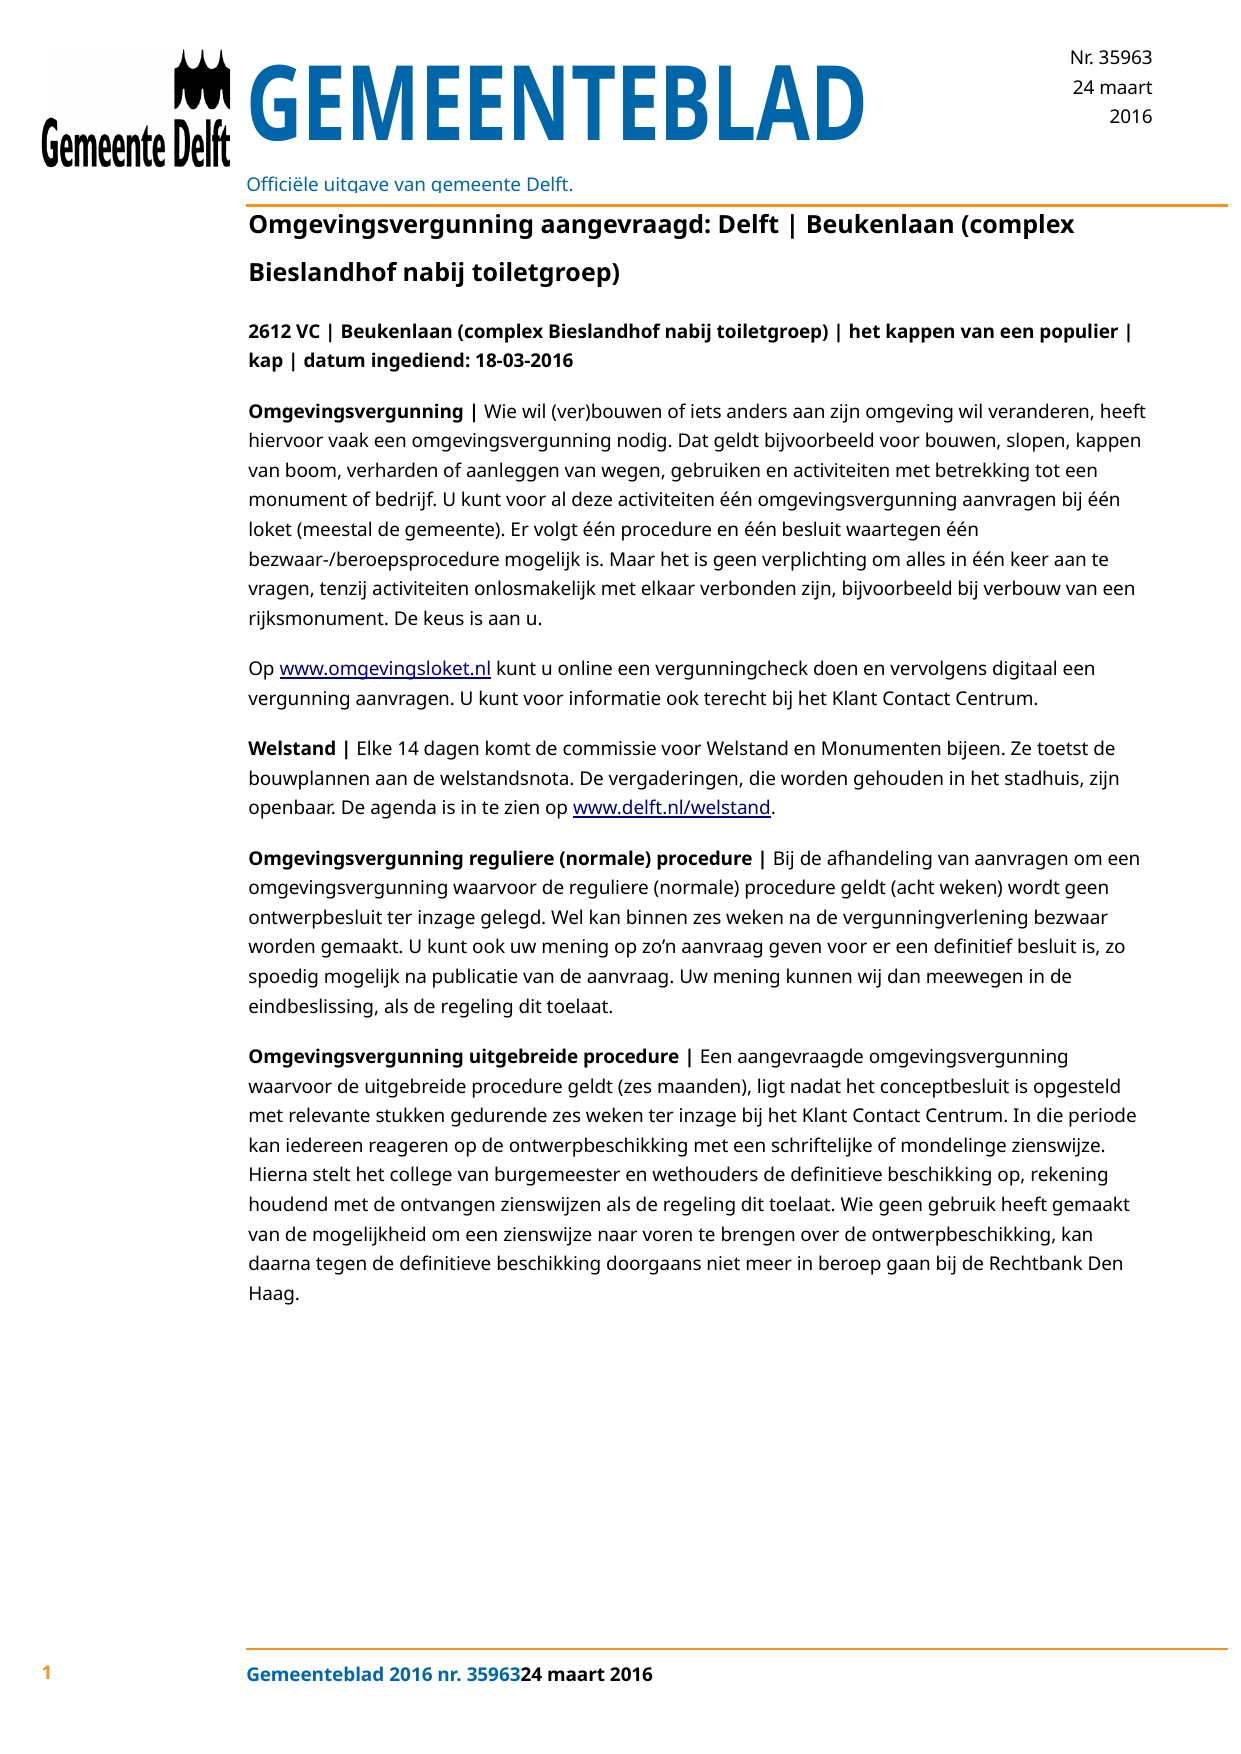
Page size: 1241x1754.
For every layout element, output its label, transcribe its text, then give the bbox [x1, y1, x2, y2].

text Op www.omgevingsloket.nl kunt u online een vergunningcheck doen en vervolgens digitaal een vergunning aanvragen. U kunt voor informatie ook terecht bij het Klant Contact Centrum. [248, 655, 1152, 711]
text Omgevingsvergunning uitgebreide procedure | Een aangevraagde omgevingsvergunning waarvoor de uitgebreide procedure geldt (zes maanden), ligt nadat het conceptbesluit is opgesteld met relevante stukken gedurende zes weken ter inzage bij het Klant Contact Centrum. In die periode kan iedereen reageren op de ontwerpbeschikking met een schriftelijke of mondelinge zienswijze. Hierna stelt het college van burgemeester en wethouders de definitieve beschikking op, rekening houdend met de ontvangen zienswijzen als de regeling dit toelaat. Wie geen gebruik heeft gemaakt van de mogelijkheid om een zienswijze naar voren te brengen over de ontwerpbeschikking, kan daarna tegen de definitieve beschikking doorgaans niet meer in beroep gaan bij de Rechtbank Den Haag. [248, 1043, 1152, 1306]
picture [41, 47, 231, 172]
text Omgevingsvergunning aangevraagd: Delft | Beukenlaan (complex Bieslandhof nabij toiletgroep) [248, 207, 1152, 288]
text 2612 VC | Beukenlaan (complex Bieslandhof nabij toiletgroep) | het kappen van een populier | kap | datum ingediend: 18-03-2016 [248, 318, 1152, 373]
text Omgevingsvergunning reguliere (normale) procedure | Bij de afhandeling van aanvragen om een omgevingsvergunning waarvoor de reguliere (normale) procedure geldt (acht weken) wordt geen ontwerpbesluit ter inzage gelegd. Wel kan binnen zes weken na de vergunningverlening bezwaar worden gemaakt. U kunt ook uw mening op zo’n aanvraag geven voor er een definitief besluit is, zo spoedig mogelijk na publicatie van de aanvraag. Uw mening kunnen wij dan meewegen in de eindbeslissing, als de regeling dit toelaat. [248, 845, 1152, 1019]
text Welstand | Elke 14 dagen komt de commissie voor Welstand en Monumenten bijeen. Ze toetst de bouwplannen aan de welstandsnota. De vergaderingen, die worden gehouden in het stadhuis, zijn openbaar. De agenda is in te zien op www.delft.nl/welstand. [248, 735, 1152, 820]
text Omgevingsvergunning | Wie wil (ver)bouwen of iets anders aan zijn omgeving wil veranderen, heeft hiervoor vaak een omgevingsvergunning nodig. Dat geldt bijvoorbeeld voor bouwen, slopen, kappen van boom, verharden of aanleggen van wegen, gebruiken en activiteiten met betrekking tot een monument of bedrijf. U kunt voor al deze activiteiten één omgevingsvergunning aanvragen bij één loket (meestal de gemeente). Er volgt één procedure en één besluit waartegen één bezwaar-/beroepsprocedure mogelijk is. Maar het is geen verplichting om alles in één keer aan te vragen, tenzij activiteiten onlosmakelijk met elkaar verbonden zijn, bijvoorbeeld bij verbouw van een rijksmonument. De keus is aan u. [248, 398, 1152, 631]
